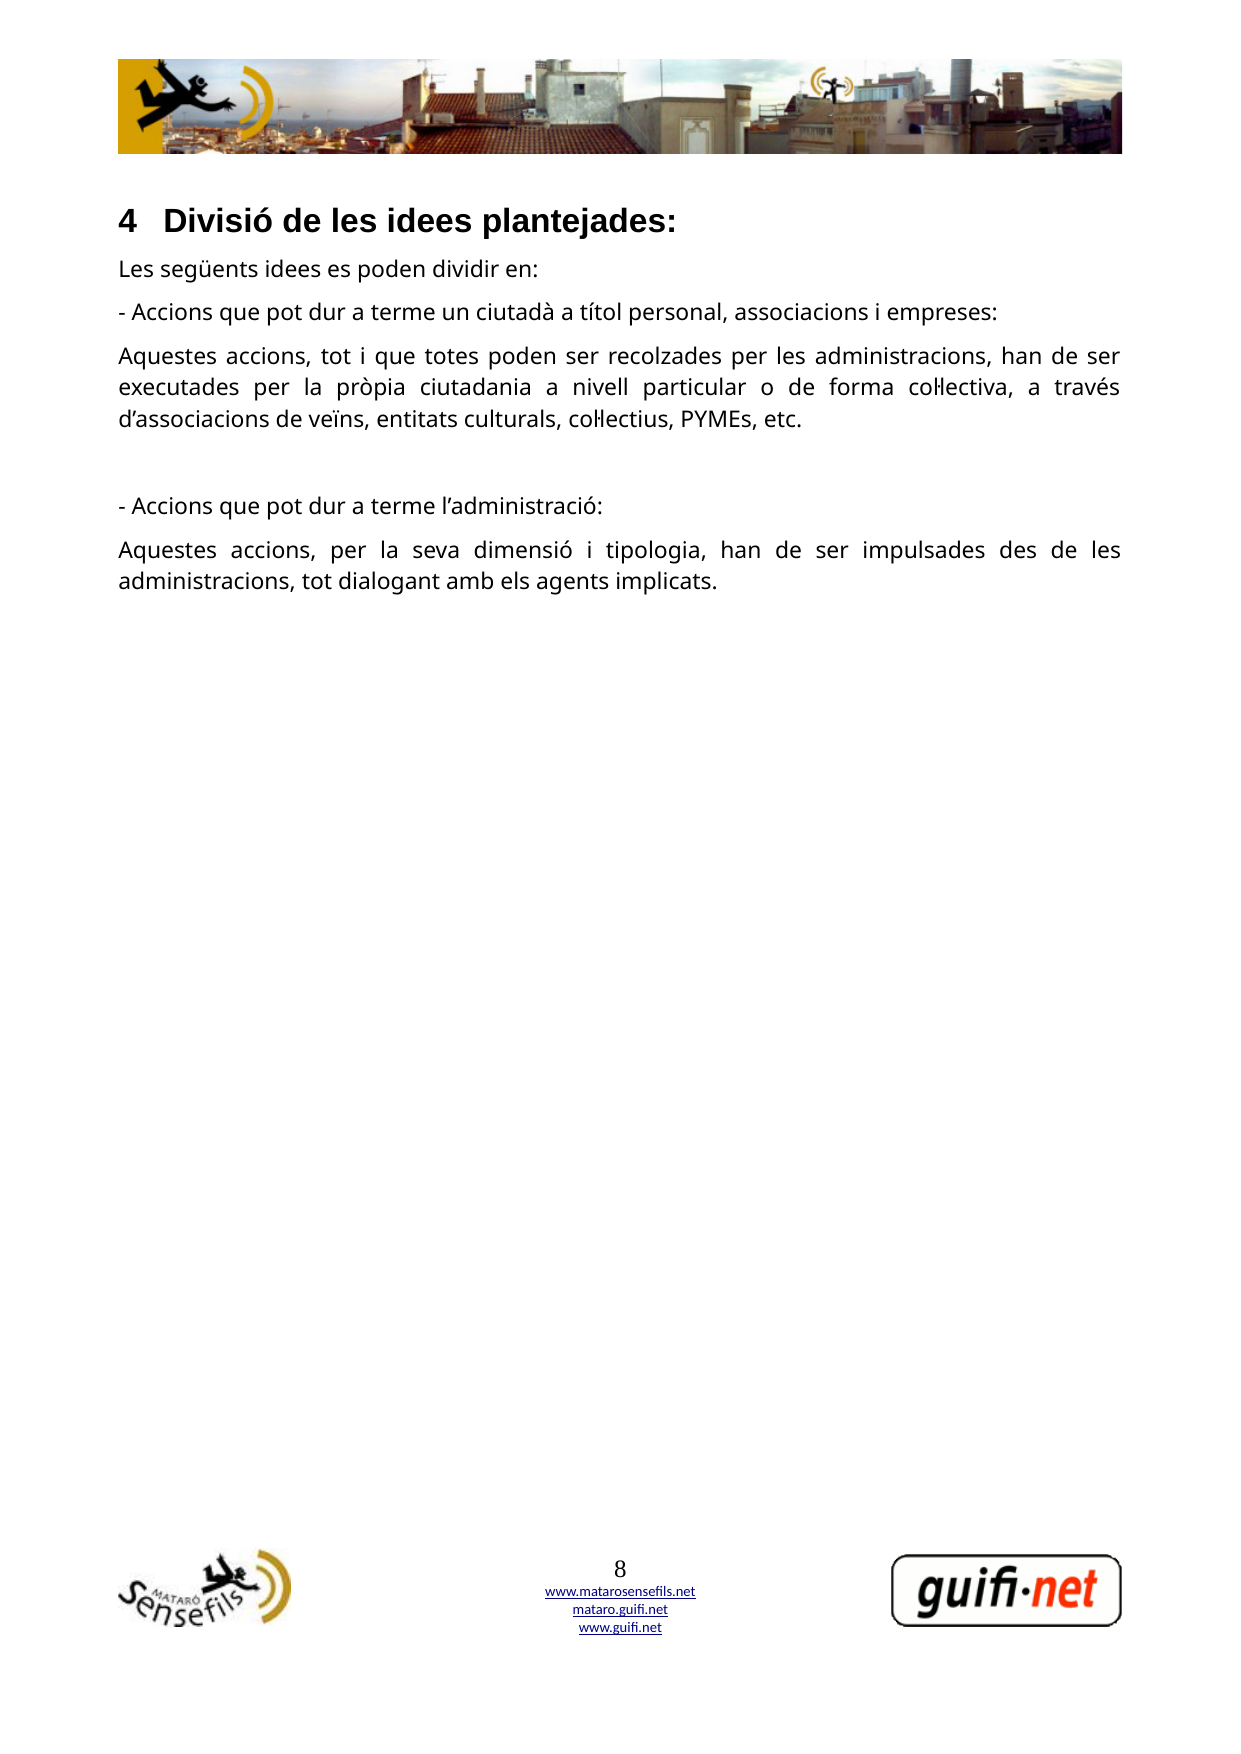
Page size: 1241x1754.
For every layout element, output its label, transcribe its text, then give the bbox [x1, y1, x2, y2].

text Aquestes accions, per la seva dimensió i tipologia, han de ser impulsades des de les administracions, tot dialogant amb els agents implicats. [118, 534, 1122, 596]
text - Accions que pot dur a terme un ciutadà a títol personal, associacions i empreses: [118, 296, 1122, 327]
subtitle Divisió de les idees plantejades: [118, 201, 1122, 240]
text Les següents idees es poden dividir en: [118, 252, 1122, 284]
picture [118, 59, 1123, 154]
text - Accions que pot dur a terme l’administració: [118, 490, 1122, 521]
picture [118, 1548, 291, 1627]
text Aquestes accions, tot i que totes poden ser recolzades per les administracions, han de ser executades per la pròpia ciutadania a nivell particular o de forma col·lectiva, a través d’associacions de veïns, entitats culturals, col·lectius, PYMEs, etc. [118, 340, 1122, 434]
picture [890, 1554, 1122, 1627]
